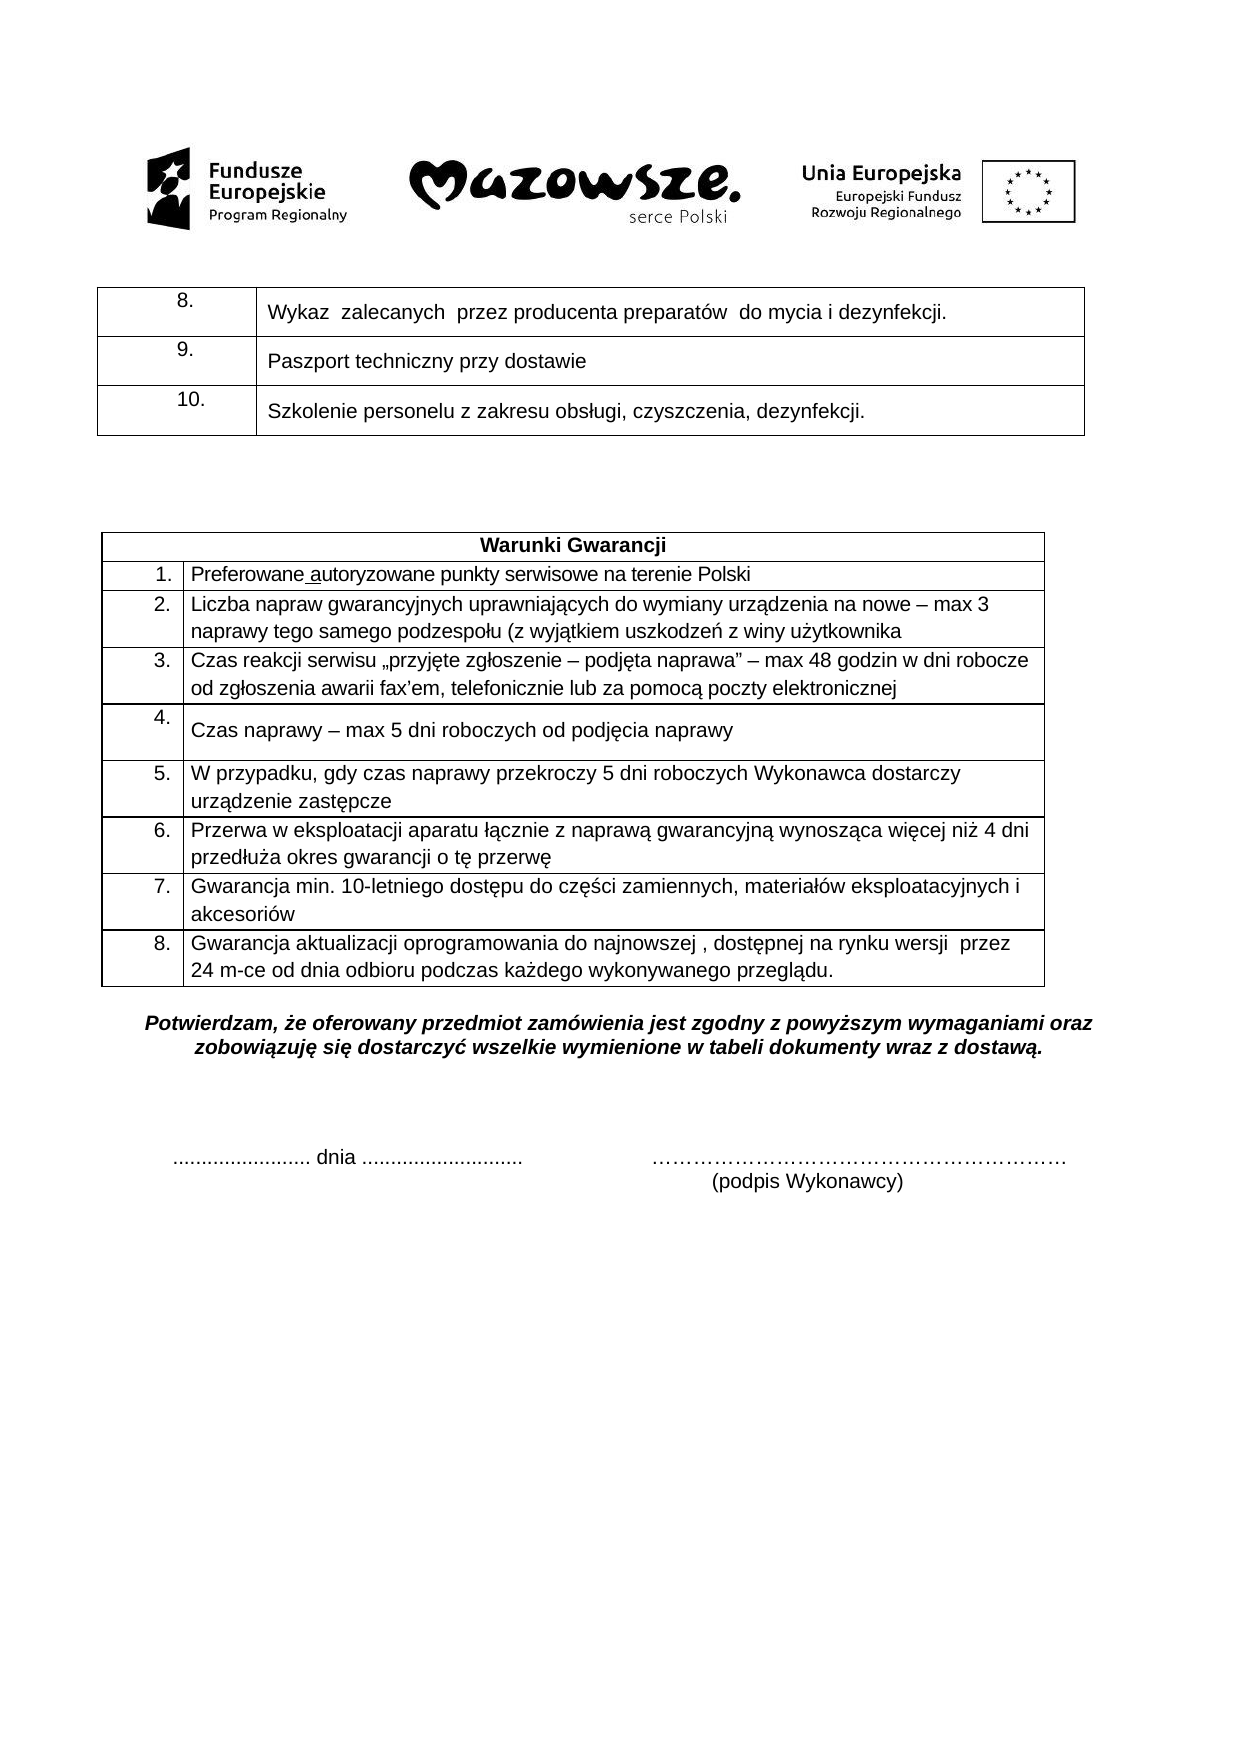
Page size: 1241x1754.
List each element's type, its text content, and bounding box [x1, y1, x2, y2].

table_header Warunki Gwarancji [103, 533, 1044, 561]
table_cell Gwarancja min. 10-letniego dostępu do części zamiennych, materiałów eksploatacyjnych i akcesoriów [184, 874, 1044, 929]
table_cell Wykaz zalecanych przez producenta preparatów do mycia i dezynfekcji. [257, 288, 1084, 336]
table_cell Szkolenie personelu z zakresu obsługi, czyszczenia, dezynfekcji. [257, 386, 1084, 435]
table_cell [103, 874, 183, 929]
table_cell Czas reakcji serwisu „przyjęte zgłoszenie – podjęta naprawa” – max 48 godzin w dni robocze od zgłoszenia awarii fax’em, telefonicznie lub za pomocą poczty elektronicznej [184, 648, 1044, 703]
table_cell [103, 705, 183, 759]
table_cell W przypadku, gdy czas naprawy przekroczy 5 dni roboczych Wykonawca dostarczy urządzenie zastępcze [184, 761, 1044, 816]
text Potwierdzam, że oferowany przedmiot zamówienia jest zgodny z powyższym wymaganiami oraz zobowiązuję się dostarczyć wszelkie wymienione w tabeli dokumenty wraz z dostawą. [118, 1011, 1122, 1059]
table_cell [98, 337, 256, 385]
table_cell Preferowane autoryzowane punkty serwisowe na terenie Polski [184, 562, 1044, 590]
picture [121, 119, 1101, 256]
table_cell [103, 931, 183, 986]
table_cell [103, 591, 183, 646]
table_cell Przerwa w eksploatacji aparatu łącznie z naprawą gwarancyjną wynosząca więcej niż 4 dni przedłuża okres gwarancji o tę przerwę [184, 818, 1044, 873]
table_cell Gwarancja aktualizacji oprogramowania do najnowszej , dostępnej na rynku wersji przez 24 m-ce od dnia odbioru podczas każdego wykonywanego przeglądu. [184, 931, 1044, 986]
table_cell [103, 818, 183, 873]
table_cell [98, 288, 256, 336]
table_cell [98, 386, 256, 435]
table_cell Czas naprawy – max 5 dni roboczych od podjęcia naprawy [184, 705, 1044, 759]
table_cell Liczba napraw gwarancyjnych uprawniających do wymiany urządzenia na nowe – max 3 naprawy tego samego podzespołu (z wyjątkiem uszkodzeń z winy użytkownika [184, 591, 1044, 646]
text ........................ dnia ............................ …………………………………………………… (podpis Wykonawcy) [118, 1144, 1122, 1192]
table_cell Paszport techniczny przy dostawie [257, 337, 1084, 385]
table_cell [103, 648, 183, 703]
table_cell [103, 761, 183, 816]
table_cell [103, 562, 183, 590]
